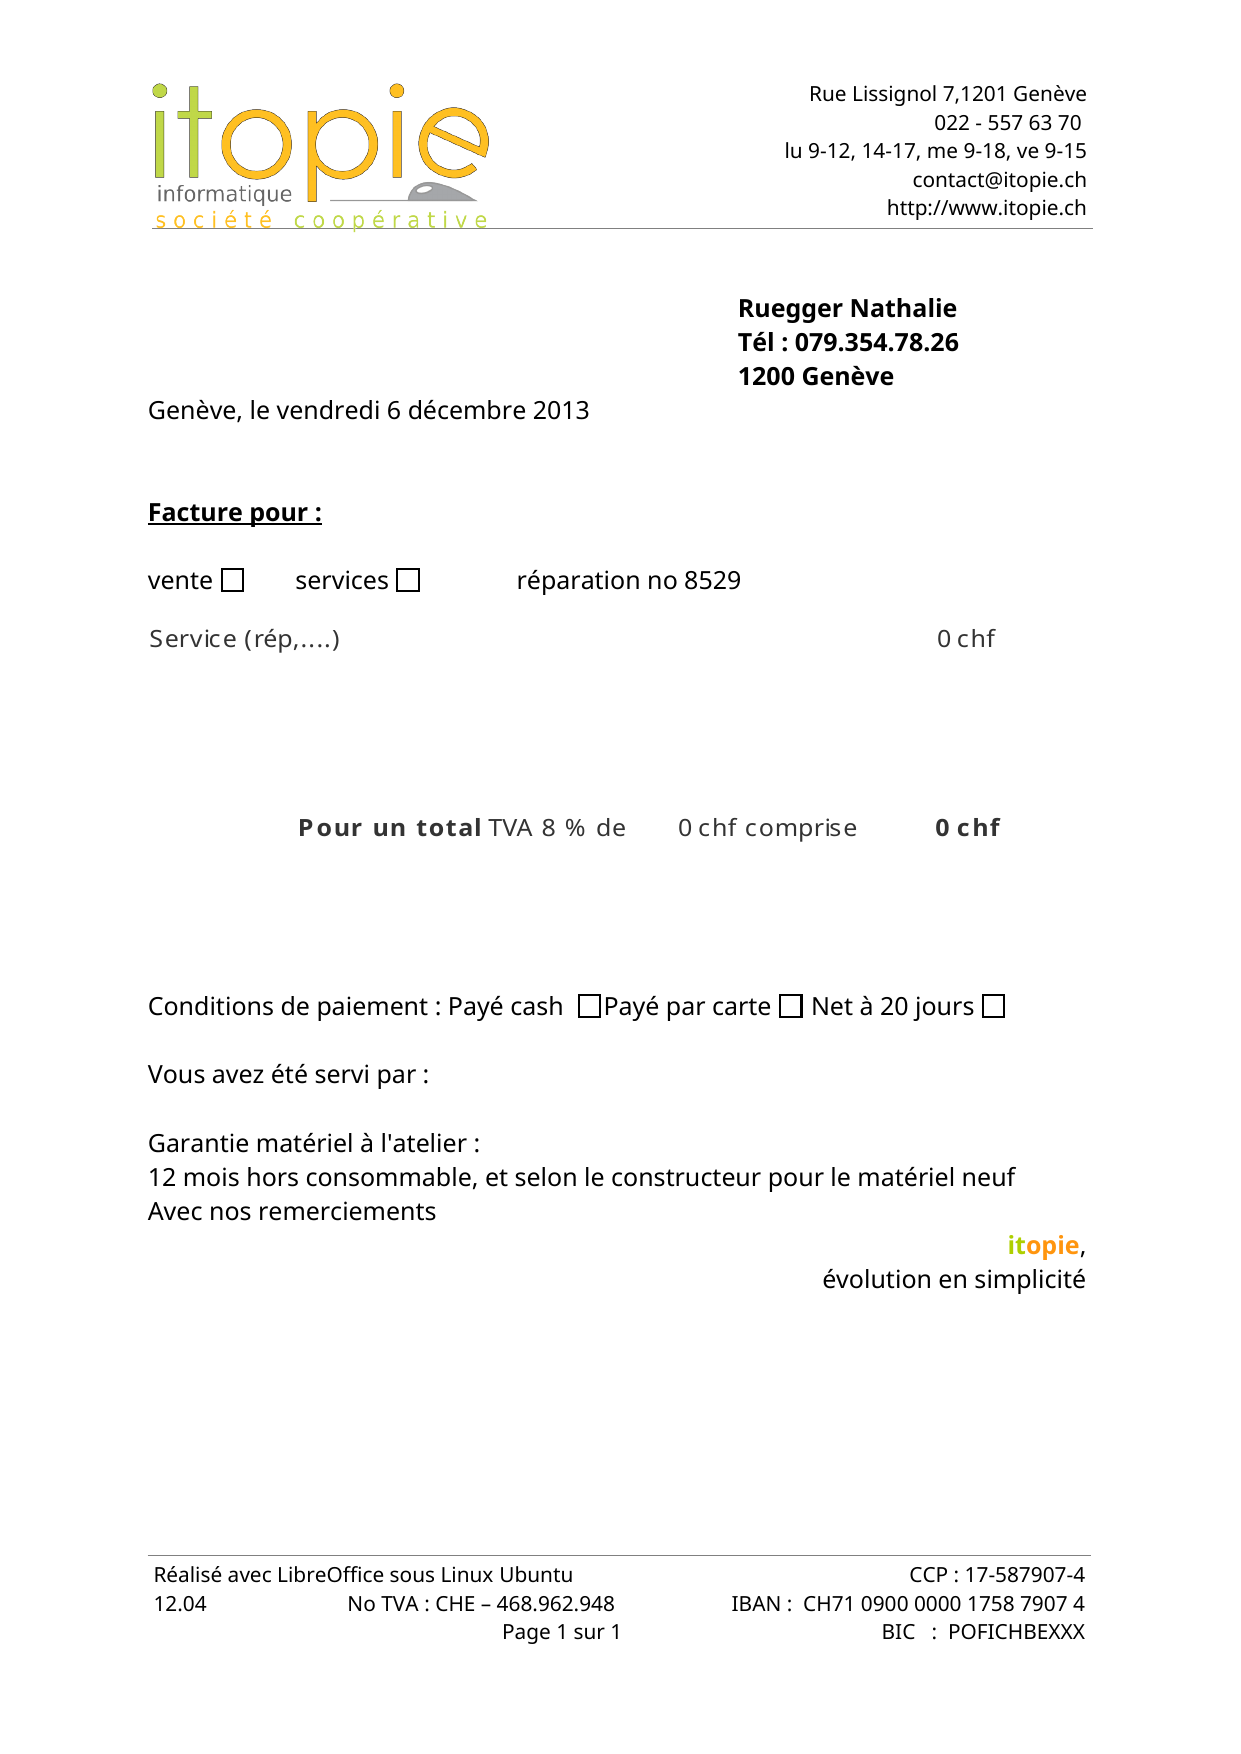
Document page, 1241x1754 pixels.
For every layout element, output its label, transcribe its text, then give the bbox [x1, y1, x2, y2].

text Tél : 079.354.78.26 [148, 324, 1093, 358]
text Facture pour : [148, 495, 1093, 529]
text Avec nos remerciements [148, 1193, 1093, 1227]
text vente services réparation no 8529 [148, 563, 1093, 597]
text Genève, le vendredi 6 décembre 2013 [148, 392, 1093, 427]
text 12 mois hors consommable, et selon le constructeur pour le matériel neuf [148, 1159, 1093, 1193]
text Ruegger Nathalie [148, 290, 1093, 324]
picture [138, 72, 500, 244]
text Conditions de paiement : Payé cash Payé par carte Net à 20 jours [148, 989, 1093, 1023]
text itopie, [148, 1227, 1093, 1262]
text Vous avez été servi par : [148, 1057, 1093, 1091]
text évolution en simplicité [148, 1262, 1093, 1296]
text 1200 Genève [148, 358, 1093, 392]
text Garantie matériel à l'atelier : [148, 1125, 1093, 1159]
